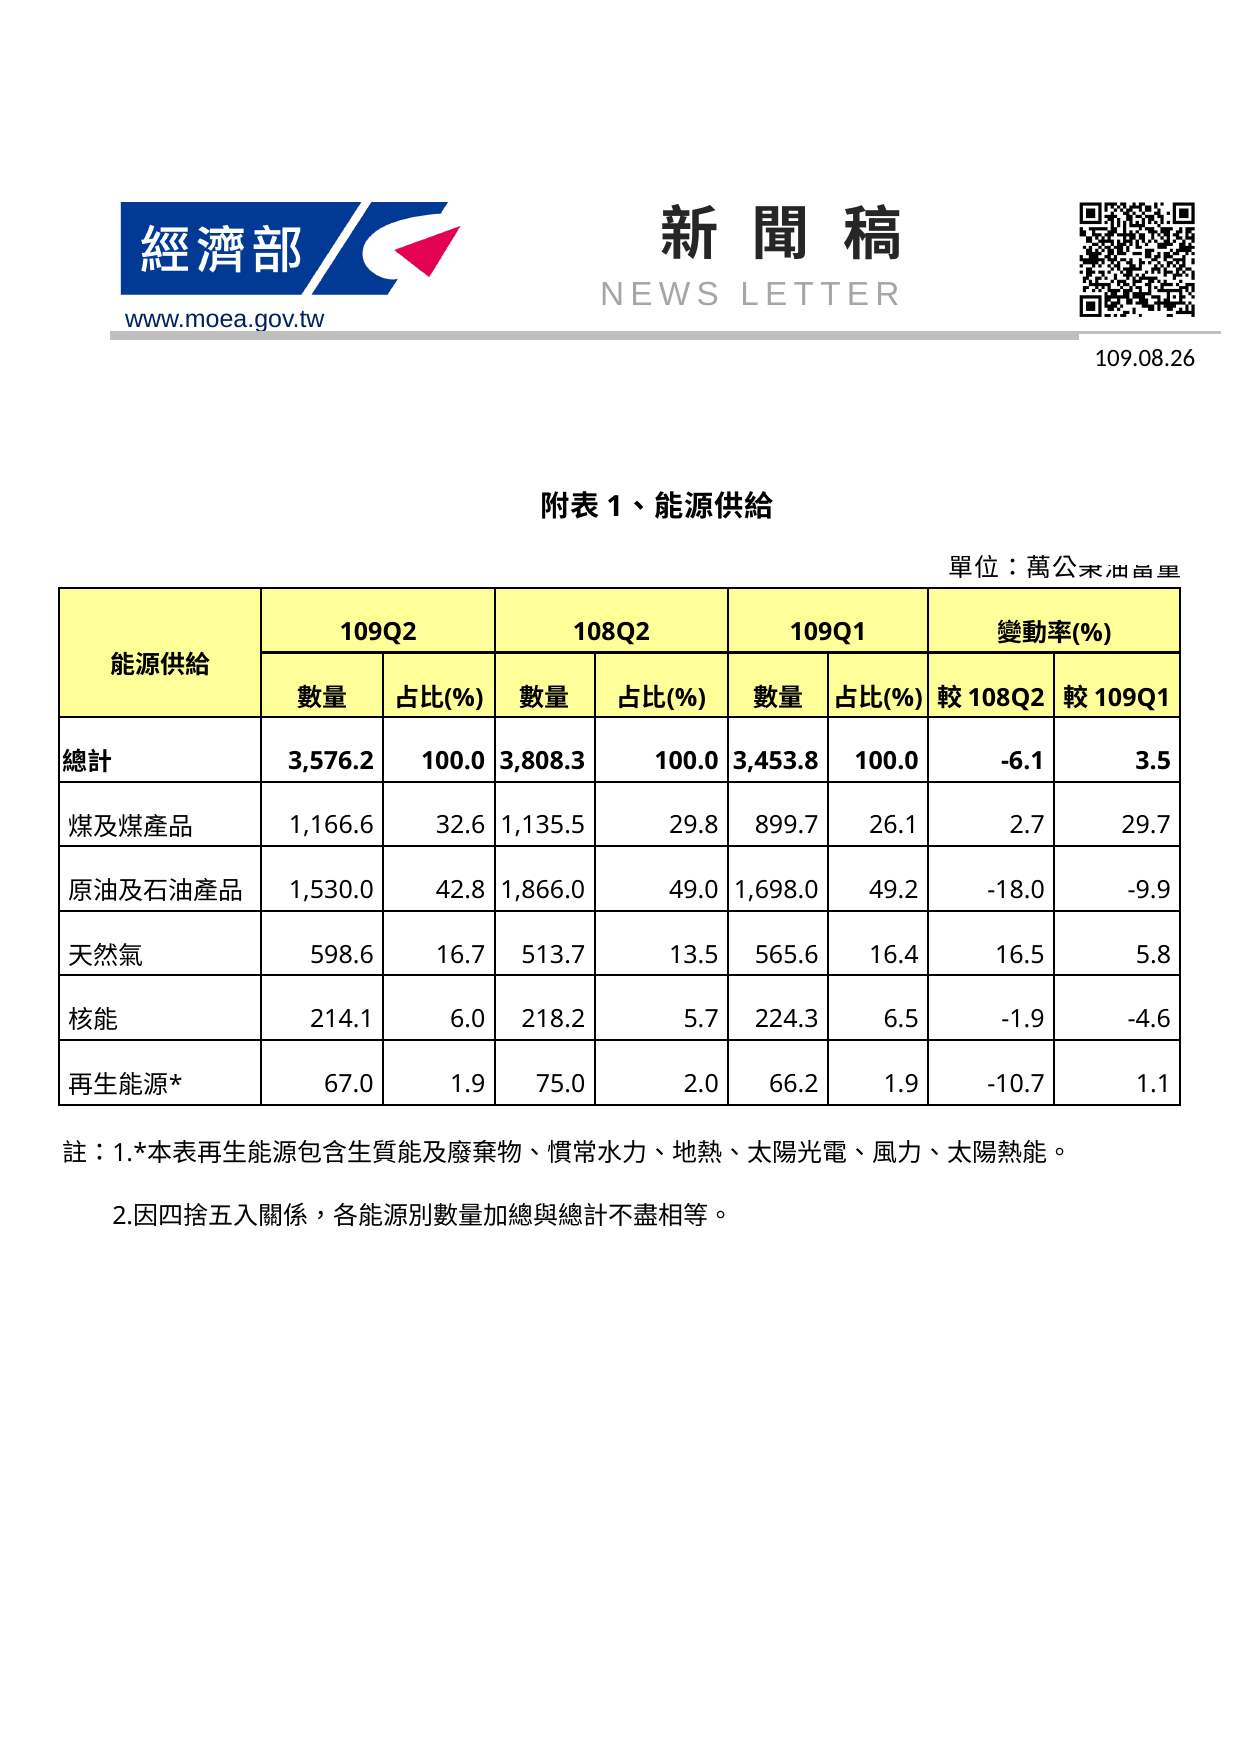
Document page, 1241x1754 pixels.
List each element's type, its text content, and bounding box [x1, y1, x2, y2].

table_cell 煤及煤產品 [60, 783, 260, 845]
table_cell 核能 [60, 976, 260, 1039]
table_cell 數量 [262, 654, 382, 716]
table_header 能源供給 [60, 589, 260, 716]
table_cell 75.0 [496, 1041, 594, 1103]
table_cell 598.6 [262, 912, 382, 974]
table_cell 6.5 [829, 976, 927, 1039]
table_cell 占比(%) [829, 654, 927, 716]
table_cell 16.5 [929, 912, 1053, 974]
table_cell 29.7 [1055, 783, 1179, 845]
text 附表1、能源供給 [133, 462, 1079, 524]
table_cell 總計 [60, 718, 260, 781]
table_cell 2.7 [929, 783, 1053, 845]
table_cell 1,530.0 [262, 847, 382, 910]
table_cell 天然氣 [60, 912, 260, 974]
table_cell 1,166.6 [262, 783, 382, 845]
table_cell 29.8 [596, 783, 727, 845]
table_cell -10.7 [929, 1041, 1053, 1103]
table_cell 1,866.0 [496, 847, 594, 910]
table_cell 32.6 [384, 783, 494, 845]
table_cell 565.6 [729, 912, 827, 974]
table_cell 占比(%) [596, 654, 727, 716]
text 單位：萬公秉油當量 [133, 524, 1181, 587]
table_cell 2.0 [596, 1041, 727, 1103]
table_cell 註：1.*本表再生能源包含生質能及廢棄物、慣常水力、地熱、太陽光電、風力、太陽熱能。 2.因四捨五入關係，各能源別數量加總與總計不盡相等。 [59, 1106, 1180, 1234]
table_cell 42.8 [384, 847, 494, 910]
table_cell -6.1 [929, 718, 1053, 781]
table_cell 16.7 [384, 912, 494, 974]
table_cell 49.2 [829, 847, 927, 910]
table_cell 數量 [496, 654, 594, 716]
table_cell 100.0 [384, 718, 494, 781]
table_cell -9.9 [1055, 847, 1179, 910]
table_cell 6.0 [384, 976, 494, 1039]
table_cell 1.9 [829, 1041, 927, 1103]
table_cell 數量 [729, 654, 827, 716]
table_header 109Q1 [729, 589, 927, 651]
table_cell 100.0 [829, 718, 927, 781]
table_header 變動率(%) [929, 589, 1179, 651]
table_cell 3,576.2 [262, 718, 382, 781]
table_cell 再生能源* [60, 1041, 260, 1103]
table_cell 66.2 [729, 1041, 827, 1103]
table_cell 較109Q1 [1055, 654, 1179, 716]
table_cell 1.9 [384, 1041, 494, 1103]
table_cell 224.3 [729, 976, 827, 1039]
table_cell 13.5 [596, 912, 727, 974]
table_header 108Q2 [496, 589, 727, 651]
table_cell 26.1 [829, 783, 927, 845]
table_cell 214.1 [262, 976, 382, 1039]
text 109.08.26 [1094, 342, 1214, 372]
table_cell 899.7 [729, 783, 827, 845]
table_cell 3.5 [1055, 718, 1179, 781]
table_cell 占比(%) [384, 654, 494, 716]
table_cell 16.4 [829, 912, 927, 974]
table_cell 3,453.8 [729, 718, 827, 781]
table_cell 513.7 [496, 912, 594, 974]
table_cell 5.8 [1055, 912, 1179, 974]
table_cell -1.9 [929, 976, 1053, 1039]
table_cell 100.0 [596, 718, 727, 781]
table_cell 較108Q2 [929, 654, 1053, 716]
table_cell 原油及石油產品 [60, 847, 260, 910]
table_cell 1,698.0 [729, 847, 827, 910]
table_cell 3,808.3 [496, 718, 594, 781]
table_cell -4.6 [1055, 976, 1179, 1039]
table_cell -18.0 [929, 847, 1053, 910]
table_cell 218.2 [496, 976, 594, 1039]
table_cell 1.1 [1055, 1041, 1179, 1103]
table_cell 49.0 [596, 847, 727, 910]
table_cell 67.0 [262, 1041, 382, 1103]
table_header 109Q2 [262, 589, 494, 651]
table_cell 5.7 [596, 976, 727, 1039]
table_cell 1,135.5 [496, 783, 594, 845]
